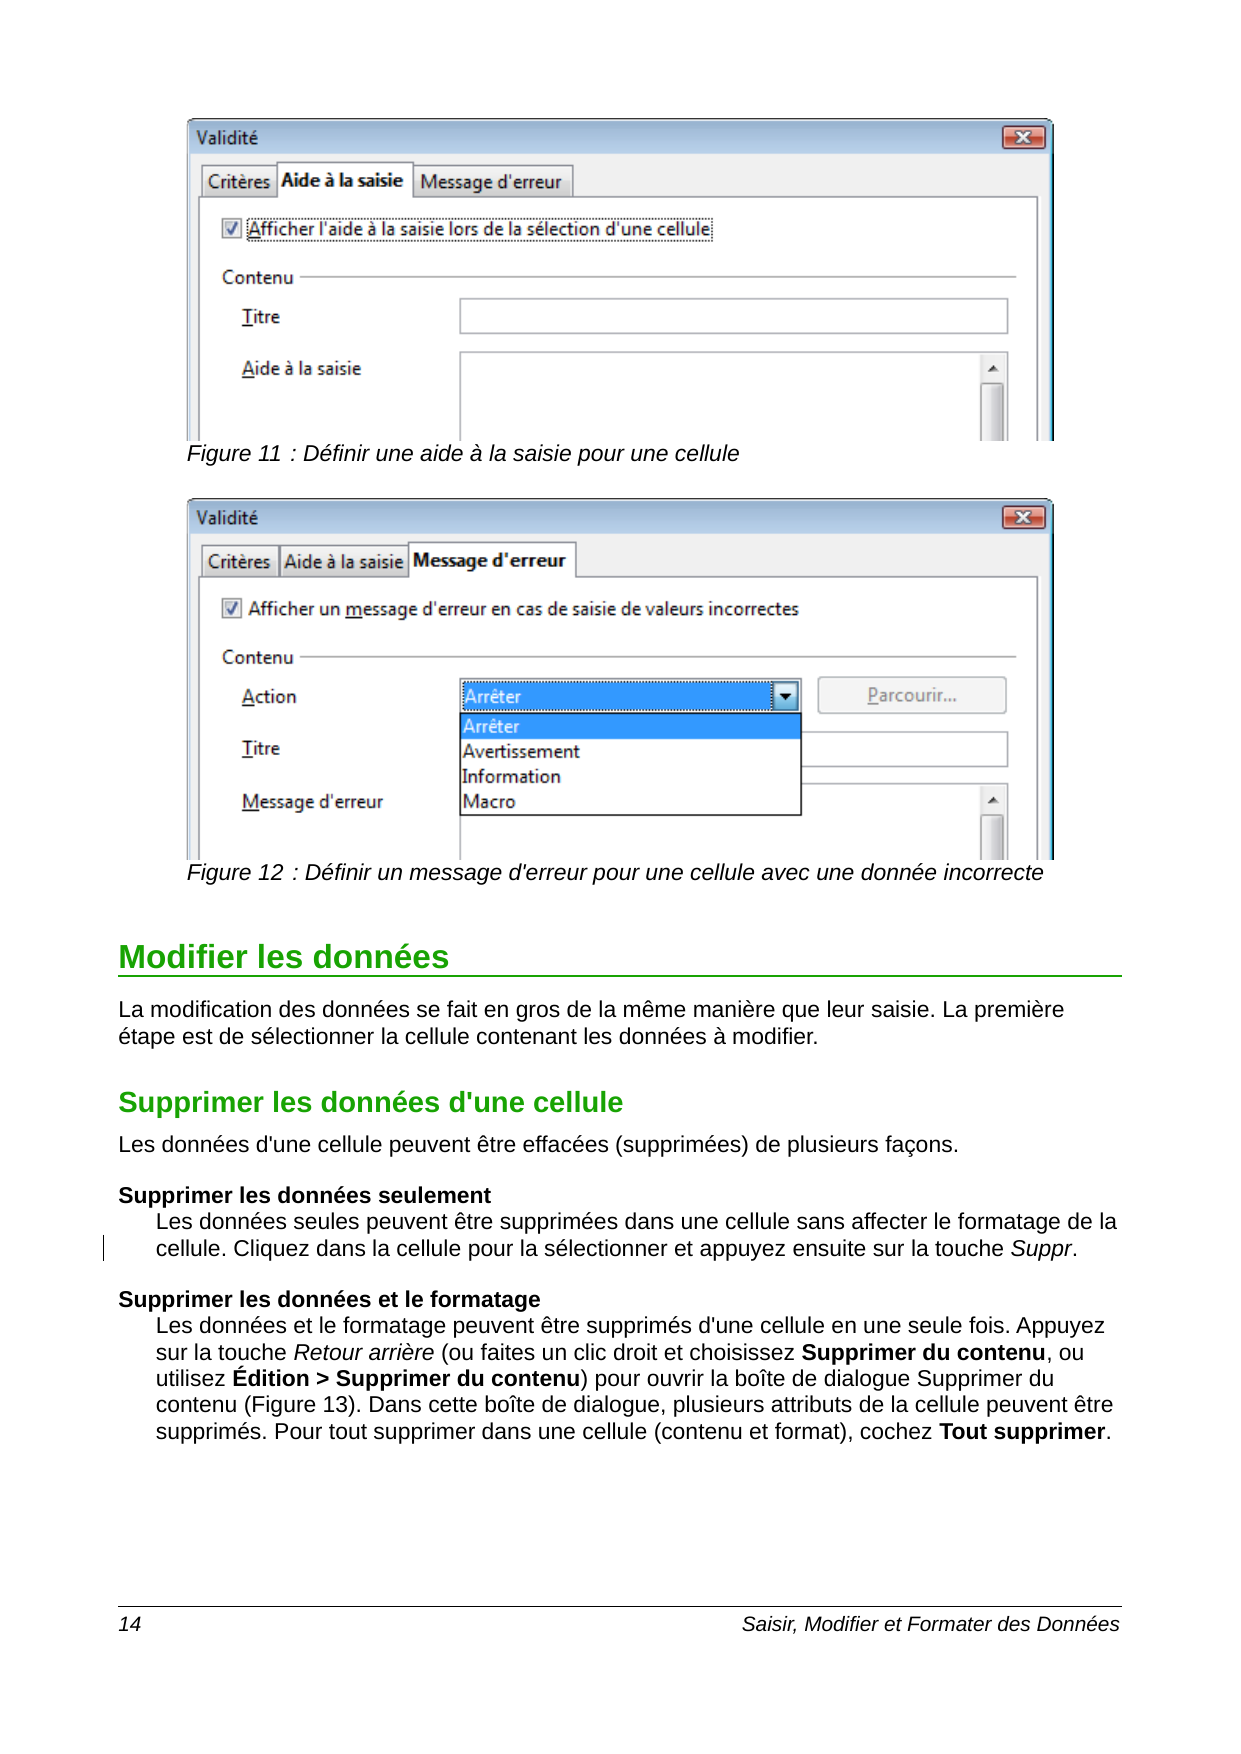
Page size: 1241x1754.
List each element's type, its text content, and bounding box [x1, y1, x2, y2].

text La modification des données se fait en gros de la même manière que leur saisie. La première étape est de sélectionner la cellule contenant les données à modifier. [118, 996, 1122, 1049]
text Supprimer les données seulement [118, 1182, 1122, 1208]
picture [186, 498, 1054, 860]
subtitle Modifier les données [118, 937, 1122, 975]
picture [186, 118, 1054, 441]
subtitle Supprimer les données d'une cellule [118, 1084, 1122, 1118]
text Les données seules peuvent être supprimées dans une cellule sans affecter le formatage de la cellule. Cliquez dans la cellule pour la sélectionner et appuyez ensuite sur la touche Suppr. [156, 1208, 1122, 1261]
text Figure 11 : Définir une aide à la saisie pour une cellule [187, 441, 1054, 466]
text Les données et le formatage peuvent être supprimés d'une cellule en une seule fois. Appuyez sur la touche Retour arrière (ou faites un clic droit et choisissez Supprimer du contenu, ou utilisez Édition > Supprimer du contenu) pour ouvrir la boîte de dialogue Supprimer du contenu (Figure 13). Dans cette boîte de dialogue, plusieurs attributs de la cellule peuvent être supprimés. Pour tout supprimer dans une cellule (contenu et format), cochez Tout supprimer. [156, 1312, 1122, 1444]
text Les données d'une cellule peuvent être effacées (supprimées) de plusieurs façons. [118, 1131, 1122, 1157]
text Figure 12 : Définir un message d'erreur pour une cellule avec une donnée incorrecte [187, 860, 1054, 886]
text Supprimer les données et le formatage [118, 1286, 1122, 1312]
